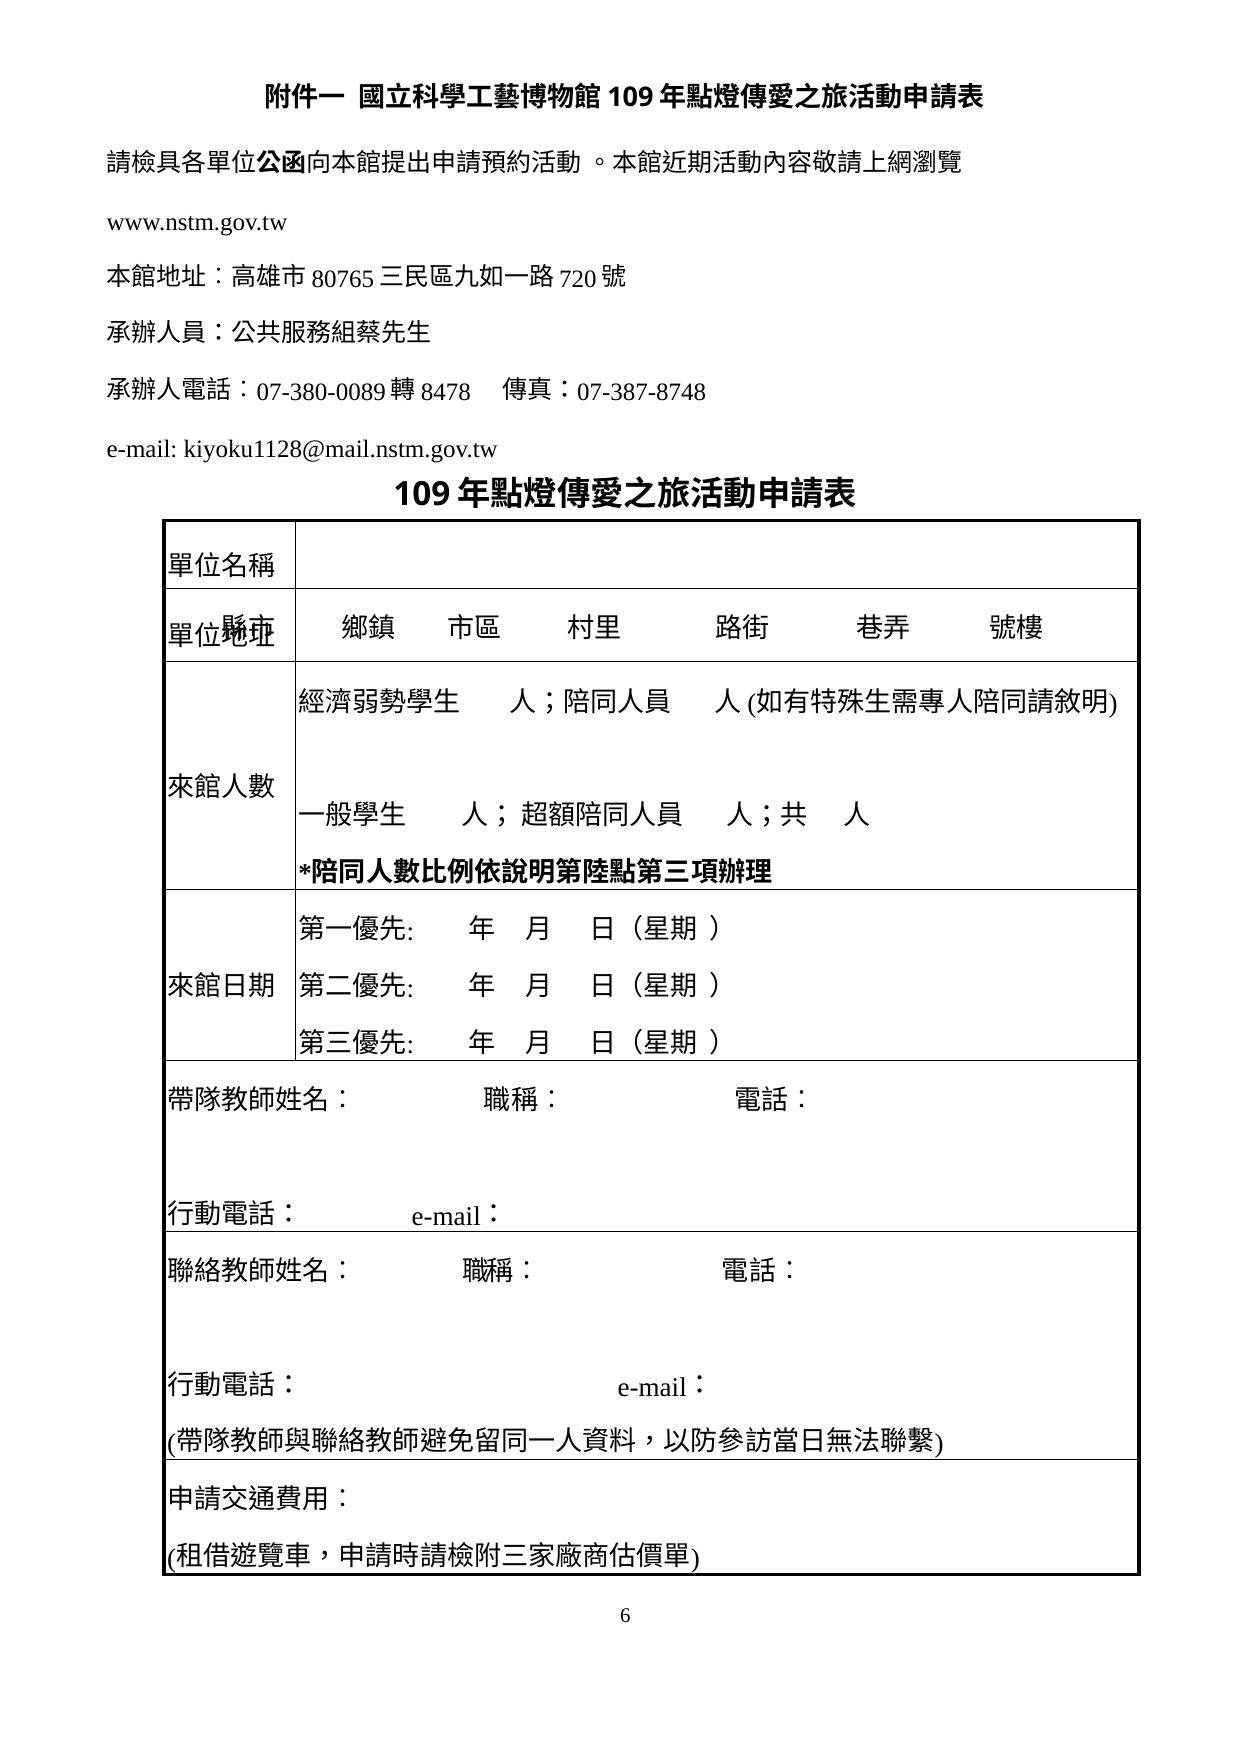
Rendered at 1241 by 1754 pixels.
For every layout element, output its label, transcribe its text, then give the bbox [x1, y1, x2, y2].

table_cell 帶隊教師姓名︰ 職稱︰ 電話︰ 行動電話： e-mail： [166, 1061, 1137, 1231]
table_cell 申請交通費用︰ (租借遊覽車，申請時請檢附三家廠商估價單) [166, 1460, 1137, 1573]
text e-mail: kiyoku1128@mail.nstm.gov.tw [106, 406, 1144, 462]
text 承辦人員：公共服務組蔡先生 [106, 292, 1144, 349]
text 請檢具各單位公函向本館提出申請預約活動 。本館近期活動內容敬請上網瀏覽www.nstm.gov.tw [106, 122, 1144, 236]
text 附件一 國立科學工藝博物館109年點燈傳愛之旅活動申請表 [106, 66, 1142, 122]
text 承辦人電話︰07-380-0089轉8478 傳真：07-387-8748 [106, 349, 1144, 406]
table_cell 縣市 鄉鎮 市區 村里 路街 巷弄 號樓 [296, 589, 1137, 661]
table_cell 第一優先: 年 月 日（星期 ） 第二優先: 年 月 日（星期 ） 第三優先: 年 月 日（星期 ） [296, 890, 1137, 1060]
table_header [296, 522, 1137, 588]
table_cell 經濟弱勢學生 人；陪同人員 人 (如有特殊生需專人陪同請敘明) 一般學生 人； 超額陪同人員 人；共 人 *陪同人數比例依說明第陸點第三項辦理 [296, 662, 1137, 889]
text 本館地址︰高雄市80765三民區九如一路720號 [106, 236, 1144, 292]
table_cell 來館人數 [166, 662, 295, 889]
table_cell 來館日期 [166, 890, 295, 1060]
table_header 單位名稱 [166, 522, 295, 588]
table_cell 單位地址 [166, 589, 295, 661]
text 109年點燈傳愛之旅活動申請表 [106, 462, 1144, 519]
table_cell 聯絡教師姓名︰ 職稱︰ 電話︰ 行動電話： e-mail： (帶隊教師與聯絡教師避免留同一人資料，以防參訪當日無法聯繫) [166, 1232, 1137, 1458]
